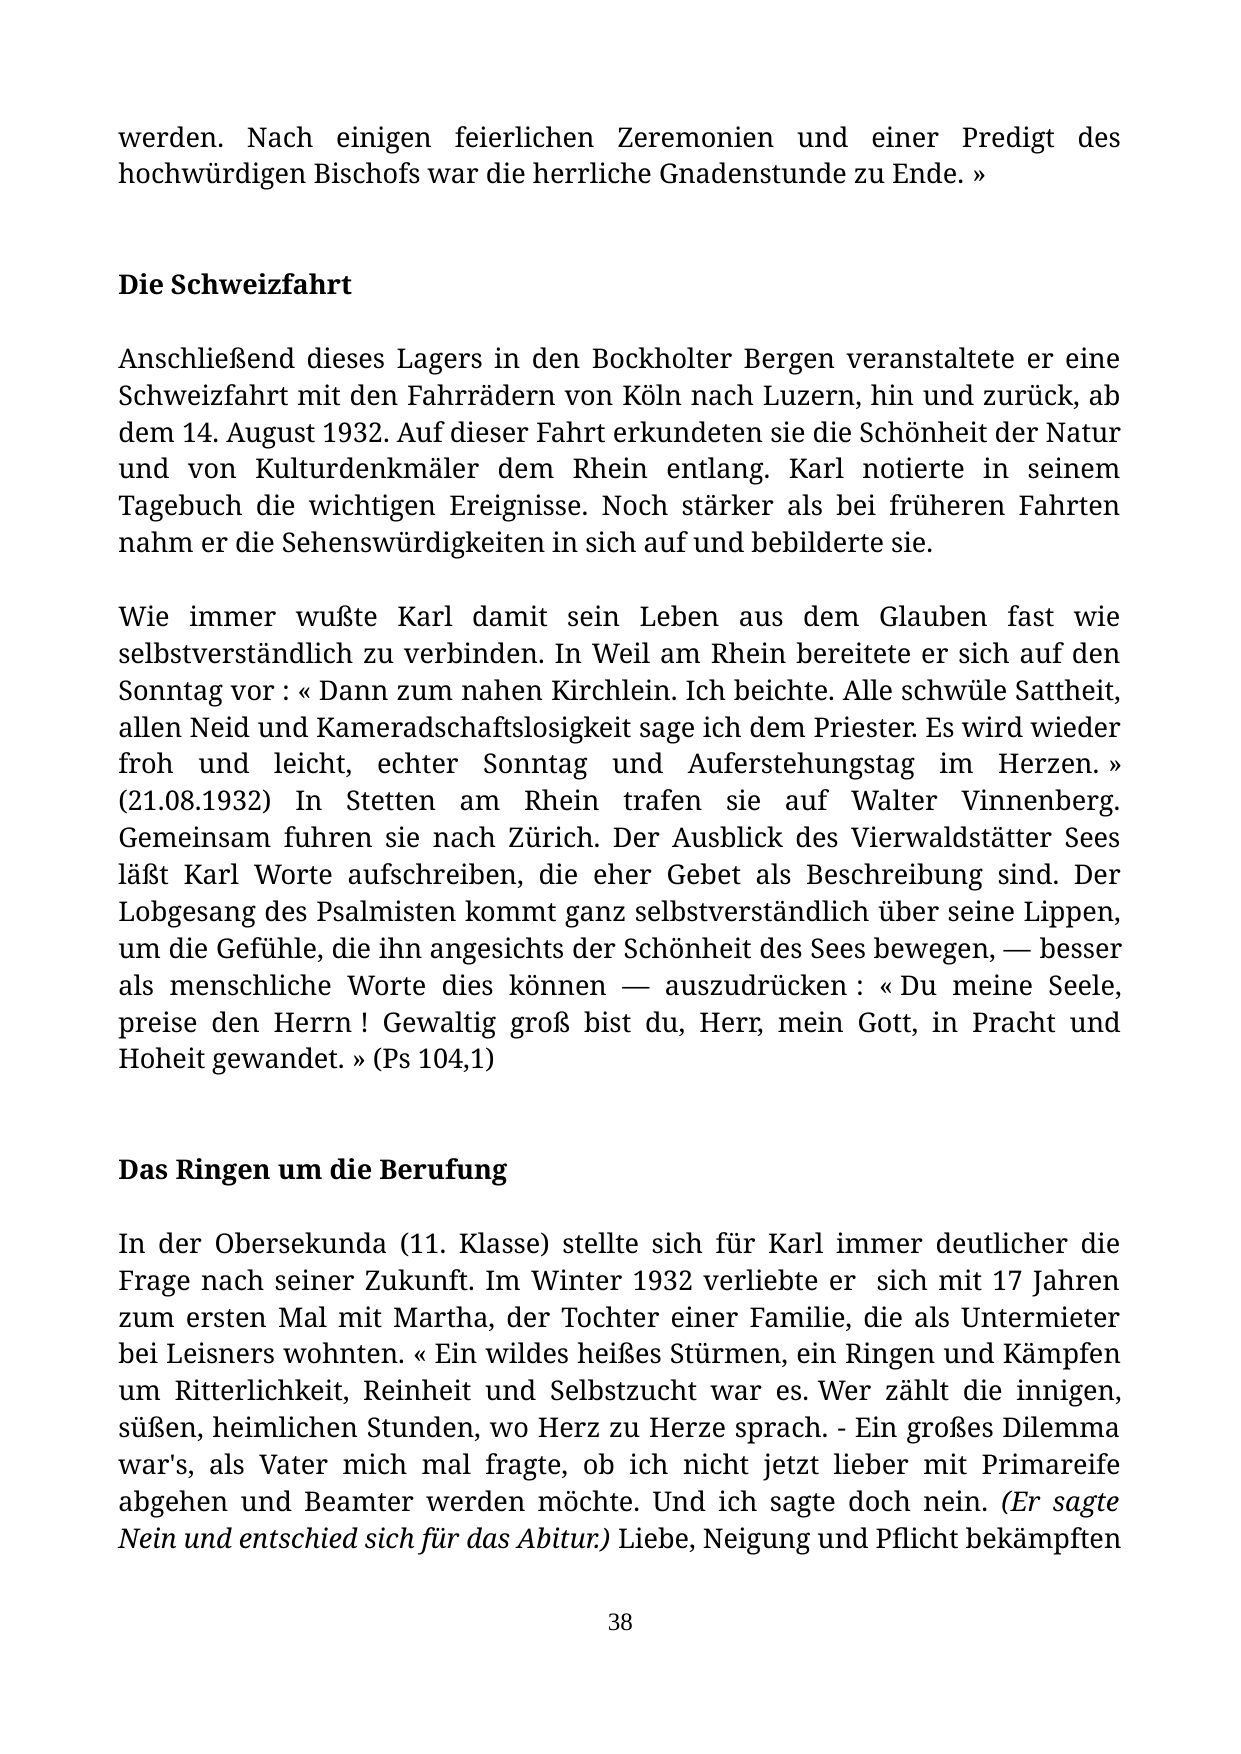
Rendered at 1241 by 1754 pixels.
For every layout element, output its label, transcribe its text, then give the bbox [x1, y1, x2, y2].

text werden. Nach einigen feierlichen Zeremonien und einer Predigt des hochwürdigen Bischofs war die herrliche Gnadenstunde zu Ende. » [118, 118, 1122, 192]
text In der Obersekunda (11. Klasse) stellte sich für Karl immer deutlicher die Frage nach seiner Zukunft. Im Winter 1932 verliebte er sich mit 17 Jahren zum ersten Mal mit Martha, der Tochter einer Familie, die als Untermieter bei Leisners wohnten. « Ein wildes heißes Stürmen, ein Ringen und Kämpfen um Ritterlichkeit, Reinheit und Selbstzucht war es. Wer zählt die innigen, süßen, heimlichen Stunden, wo Herz zu Herze sprach. - Ein großes Dilemma war's, als Vater mich mal fragte, ob ich nicht jetzt lieber mit Primareife abgehen und Beamter werden möchte. Und ich sagte doch nein. (Er sagte Nein und entschied sich für das Abitur.) Liebe, Neigung und Pflicht bekämpften [118, 1224, 1122, 1556]
text Die Schweizfahrt [118, 266, 1122, 302]
text Wie immer wußte Karl damit sein Leben aus dem Glauben fast wie selbstverständlich zu verbinden. In Weil am Rhein bereitete er sich auf den Sonntag vor : « Dann zum nahen Kirchlein. Ich beichte. Alle schwüle Sattheit, allen Neid und Kameradschaftslosigkeit sage ich dem Priester. Es wird wieder froh und leicht, echter Sonntag und Auferstehungstag im Herzen. » (21.08.1932) In Stetten am Rhein trafen sie auf Walter Vinnenberg. Gemeinsam fuhren sie nach Zürich. Der Ausblick des Vierwaldstätter Sees läßt Karl Worte aufschreiben, die eher Gebet als Beschreibung sind. Der Lobgesang des Psalmisten kommt ganz selbstverständlich über seine Lippen, um die Gefühle, die ihn angesichts der Schönheit des Sees bewegen, — besser als menschliche Worte dies können — auszudrücken : « Du meine Seele, preise den Herrn ! Gewaltig groß bist du, Herr, mein Gott, in Pracht und Hoheit gewandet. » (Ps 104,1) [118, 597, 1122, 1077]
text Anschließend dieses Lagers in den Bockholter Bergen veranstaltete er eine Schweizfahrt mit den Fahrrädern von Köln nach Luzern, hin und zurück, ab dem 14. August 1932. Auf dieser Fahrt erkundeten sie die Schönheit der Natur und von Kulturdenkmäler dem Rhein entlang. Karl notierte in seinem Tagebuch die wichtigen Ereignisse. Noch stärker als bei früheren Fahrten nahm er die Sehenswürdigkeiten in sich auf und bebilderte sie. [118, 339, 1122, 561]
text Das Ringen um die Berufung [118, 1151, 1122, 1187]
